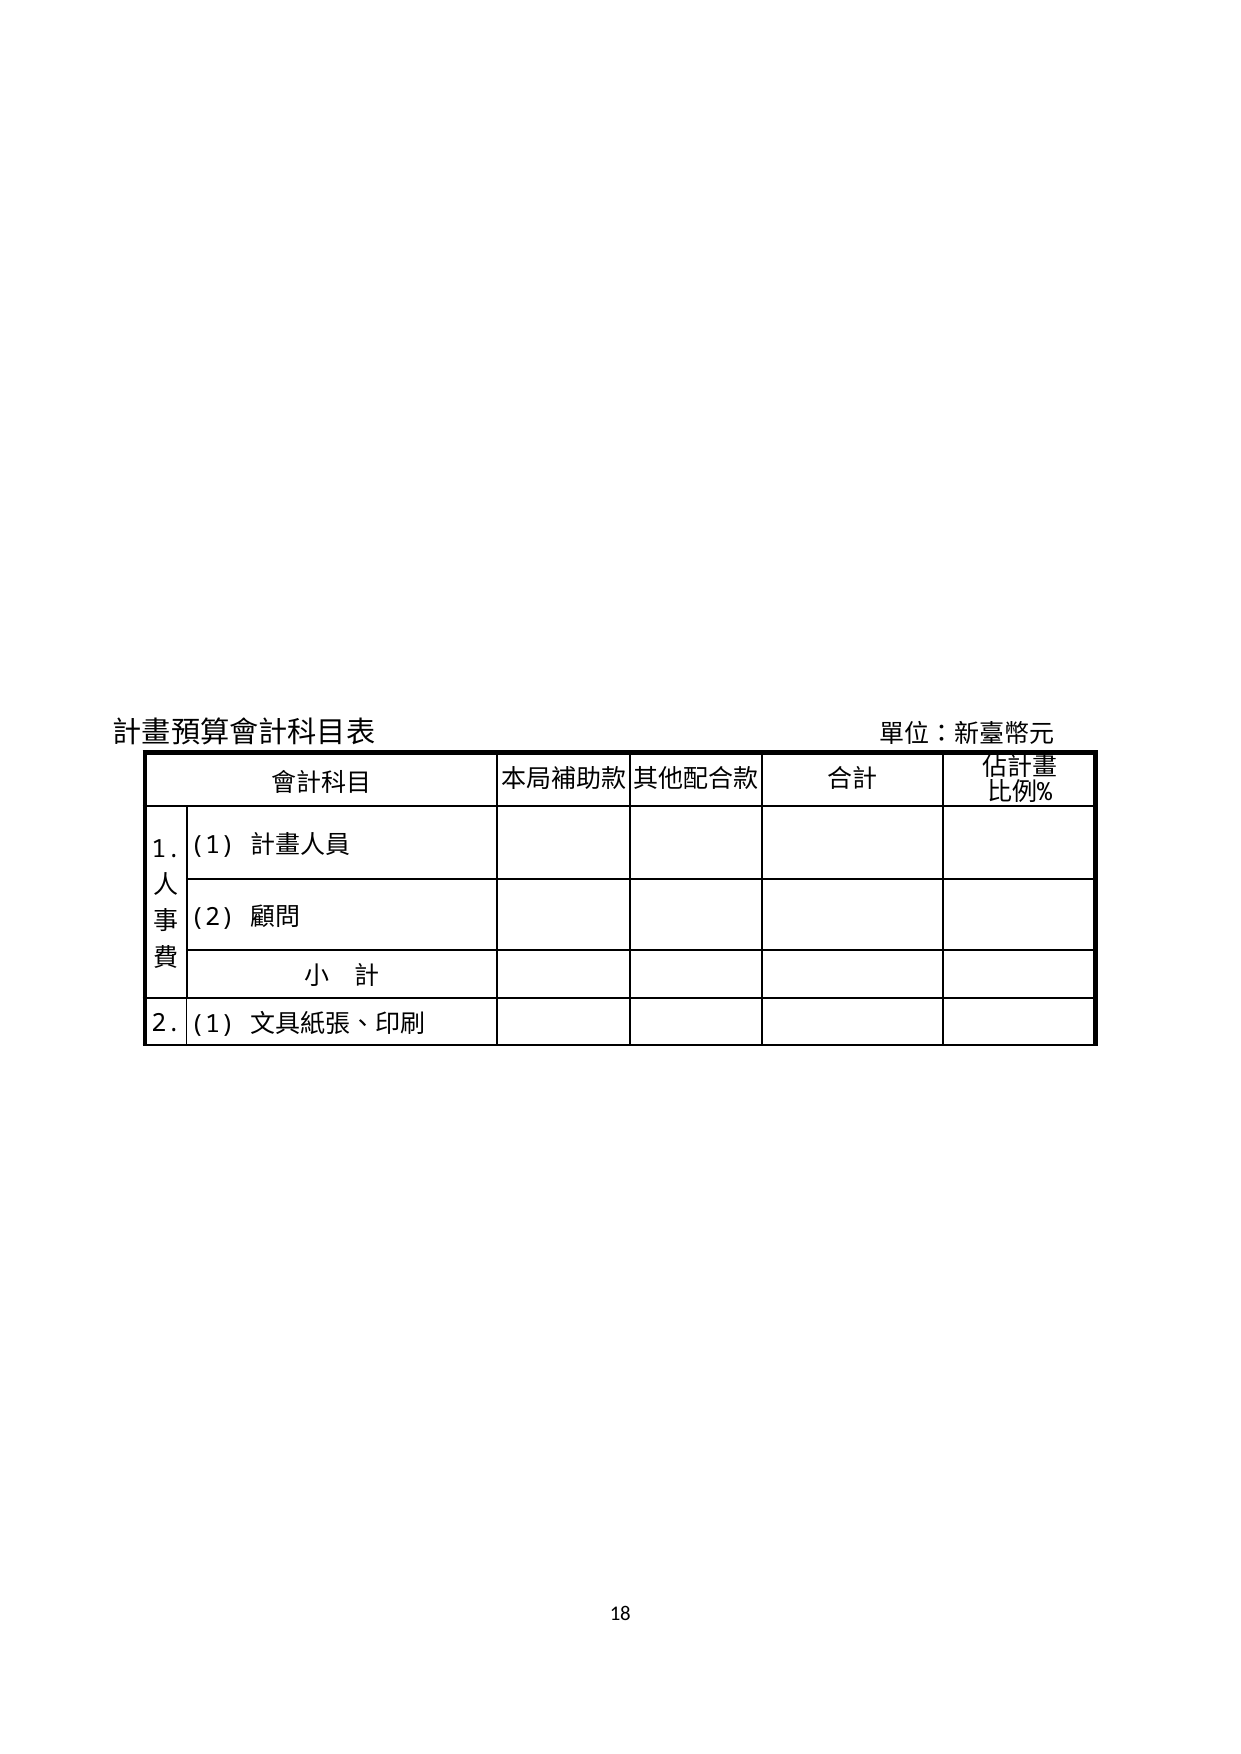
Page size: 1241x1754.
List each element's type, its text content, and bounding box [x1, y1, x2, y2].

table_header 其他配合款 [631, 755, 761, 805]
table_header 會計科目 [147, 755, 496, 805]
table_cell [498, 880, 629, 949]
table_cell (1) 文具紙張、印刷 [187, 999, 496, 1044]
table_cell [944, 999, 1093, 1044]
table_header 本局補助款 [498, 755, 629, 805]
table_cell [944, 880, 1093, 949]
table_cell [763, 880, 942, 949]
table_cell [498, 999, 629, 1044]
table_cell [763, 951, 942, 997]
table_cell [498, 807, 629, 878]
table_cell 2. [147, 999, 186, 1044]
text 計畫預算會計科目表 單位：新臺幣元 [112, 688, 1128, 750]
table_cell [631, 880, 761, 949]
table_cell [631, 999, 761, 1044]
table_cell [763, 807, 942, 878]
table_cell [763, 999, 942, 1044]
table_cell [944, 807, 1093, 878]
table_cell 1. 人 事 費 [147, 807, 186, 997]
table_cell (1) 計畫人員 [188, 807, 496, 878]
table_header 合計 [763, 755, 942, 805]
table_cell [498, 951, 629, 997]
table_cell [631, 807, 761, 878]
table_cell [944, 951, 1093, 997]
table_cell 小計 [188, 951, 496, 997]
table_header 佔計畫 比例% [944, 755, 1093, 805]
table_cell (2) 顧問 [188, 880, 496, 949]
table_cell [631, 951, 761, 997]
